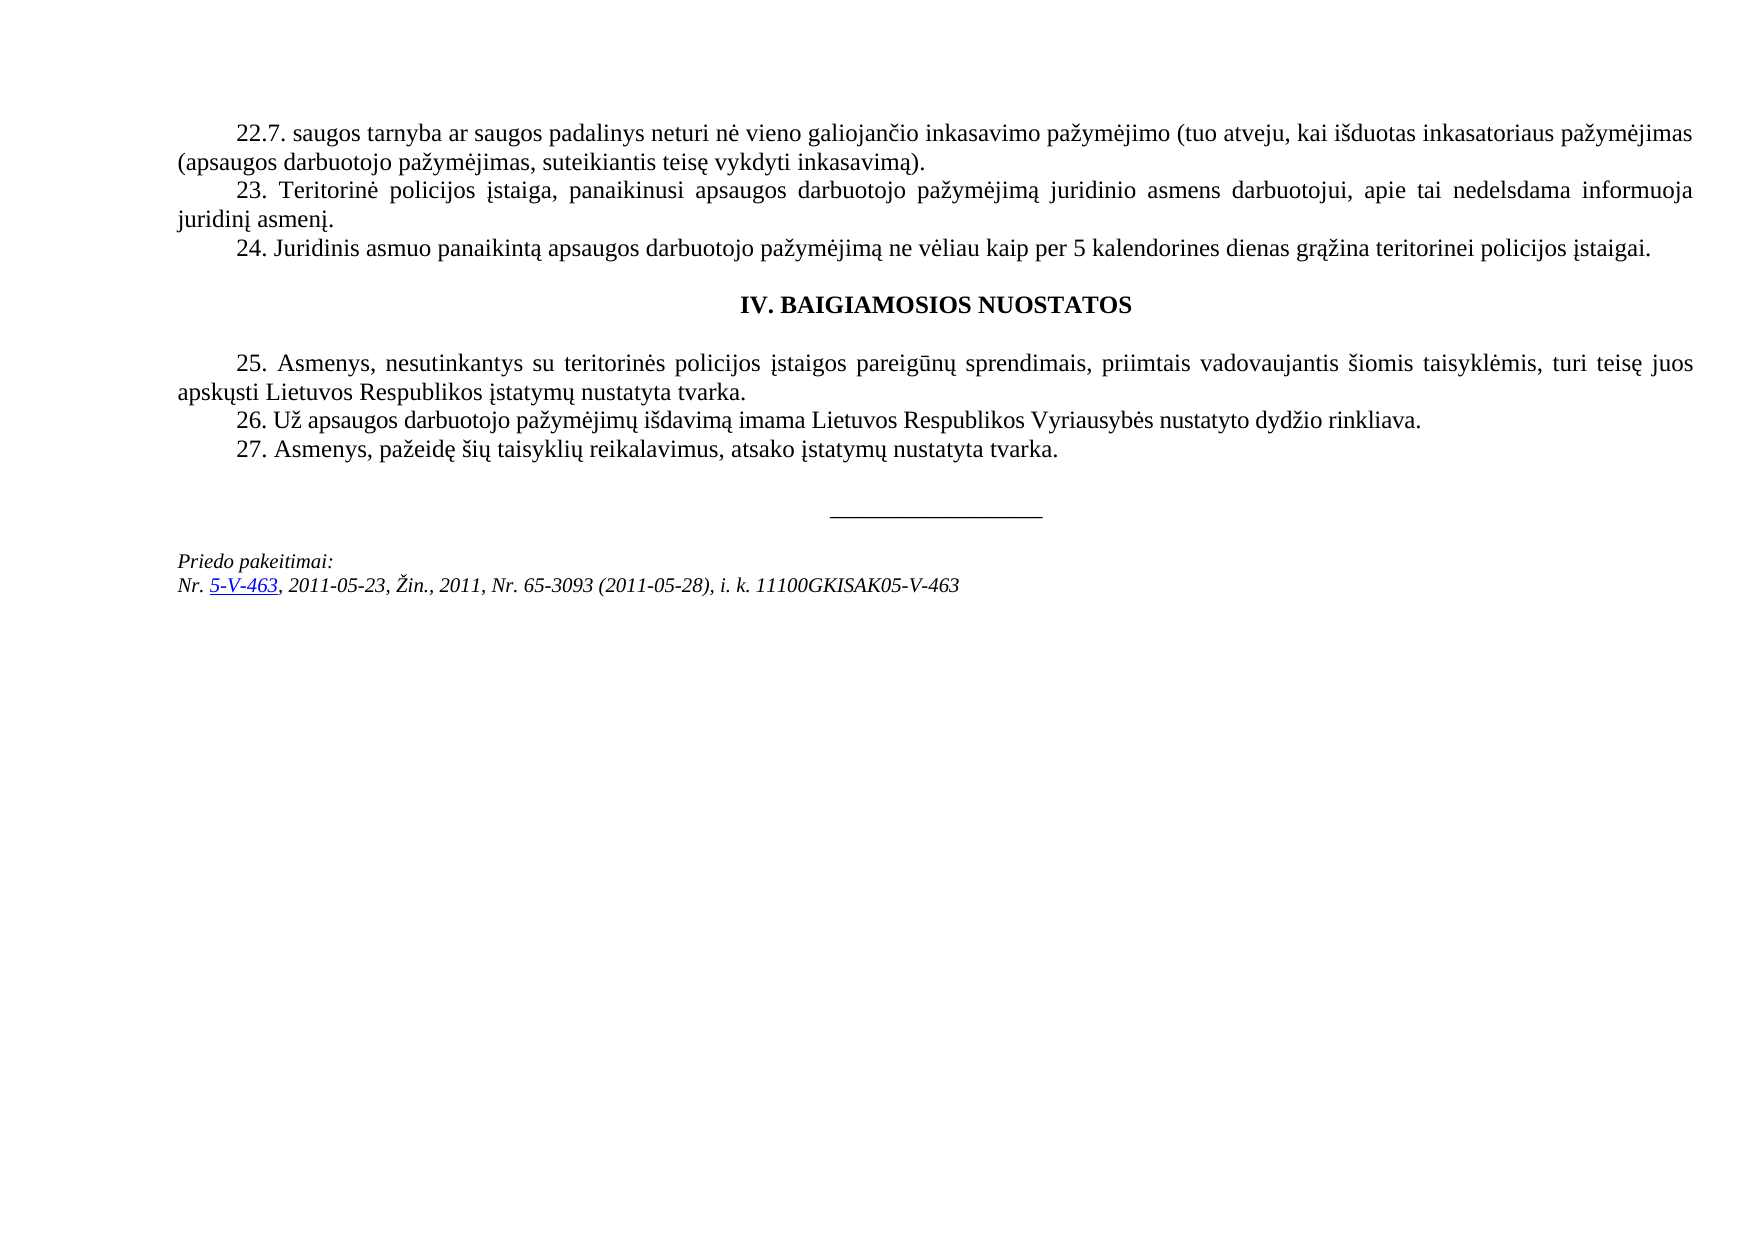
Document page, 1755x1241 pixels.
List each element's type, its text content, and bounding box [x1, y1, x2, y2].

text 23. Teritorinė policijos įstaiga, panaikinusi apsaugos darbuotojo pažymėjimą juridinio asmens darbuotojui, apie tai nedelsdama informuoja juridinį asmenį. [177, 176, 1695, 233]
text 25. Asmenys, nesutinkantys su teritorinės policijos įstaigos pareigūnų sprendimais, priimtais vadovaujantis šiomis taisyklėmis, turi teisę juos apskųsti Lietuvos Respublikos įstatymų nustatyta tvarka. [177, 348, 1695, 406]
text 22.7. saugos tarnyba ar saugos padalinys neturi nė vieno galiojančio inkasavimo pažymėjimo (tuo atveju, kai išduotas inkasatoriaus pažymėjimas (apsaugos darbuotojo pažymėjimas, suteikiantis teisę vykdyti inkasavimą). [177, 118, 1695, 176]
text IV. BAIGIAMOSIOS NUOSTATOS [177, 291, 1695, 319]
text Nr. 5-V-463, 2011-05-23, Žin., 2011, Nr. 65-3093 (2011-05-28), i. k. 11100GKISAK05-V-463 [177, 573, 1695, 597]
text _________________ [177, 492, 1695, 521]
text Priedo pakeitimai: [177, 549, 1695, 573]
text 24. Juridinis asmuo panaikintą apsaugos darbuotojo pažymėjimą ne vėliau kaip per 5 kalendorines dienas grąžina teritorinei policijos įstaigai. [177, 233, 1695, 262]
text 26. Už apsaugos darbuotojo pažymėjimų išdavimą imama Lietuvos Respublikos Vyriausybės nustatyto dydžio rinkliava. [177, 406, 1695, 434]
text 27. Asmenys, pažeidę šių taisyklių reikalavimus, atsako įstatymų nustatyta tvarka. [177, 434, 1695, 463]
